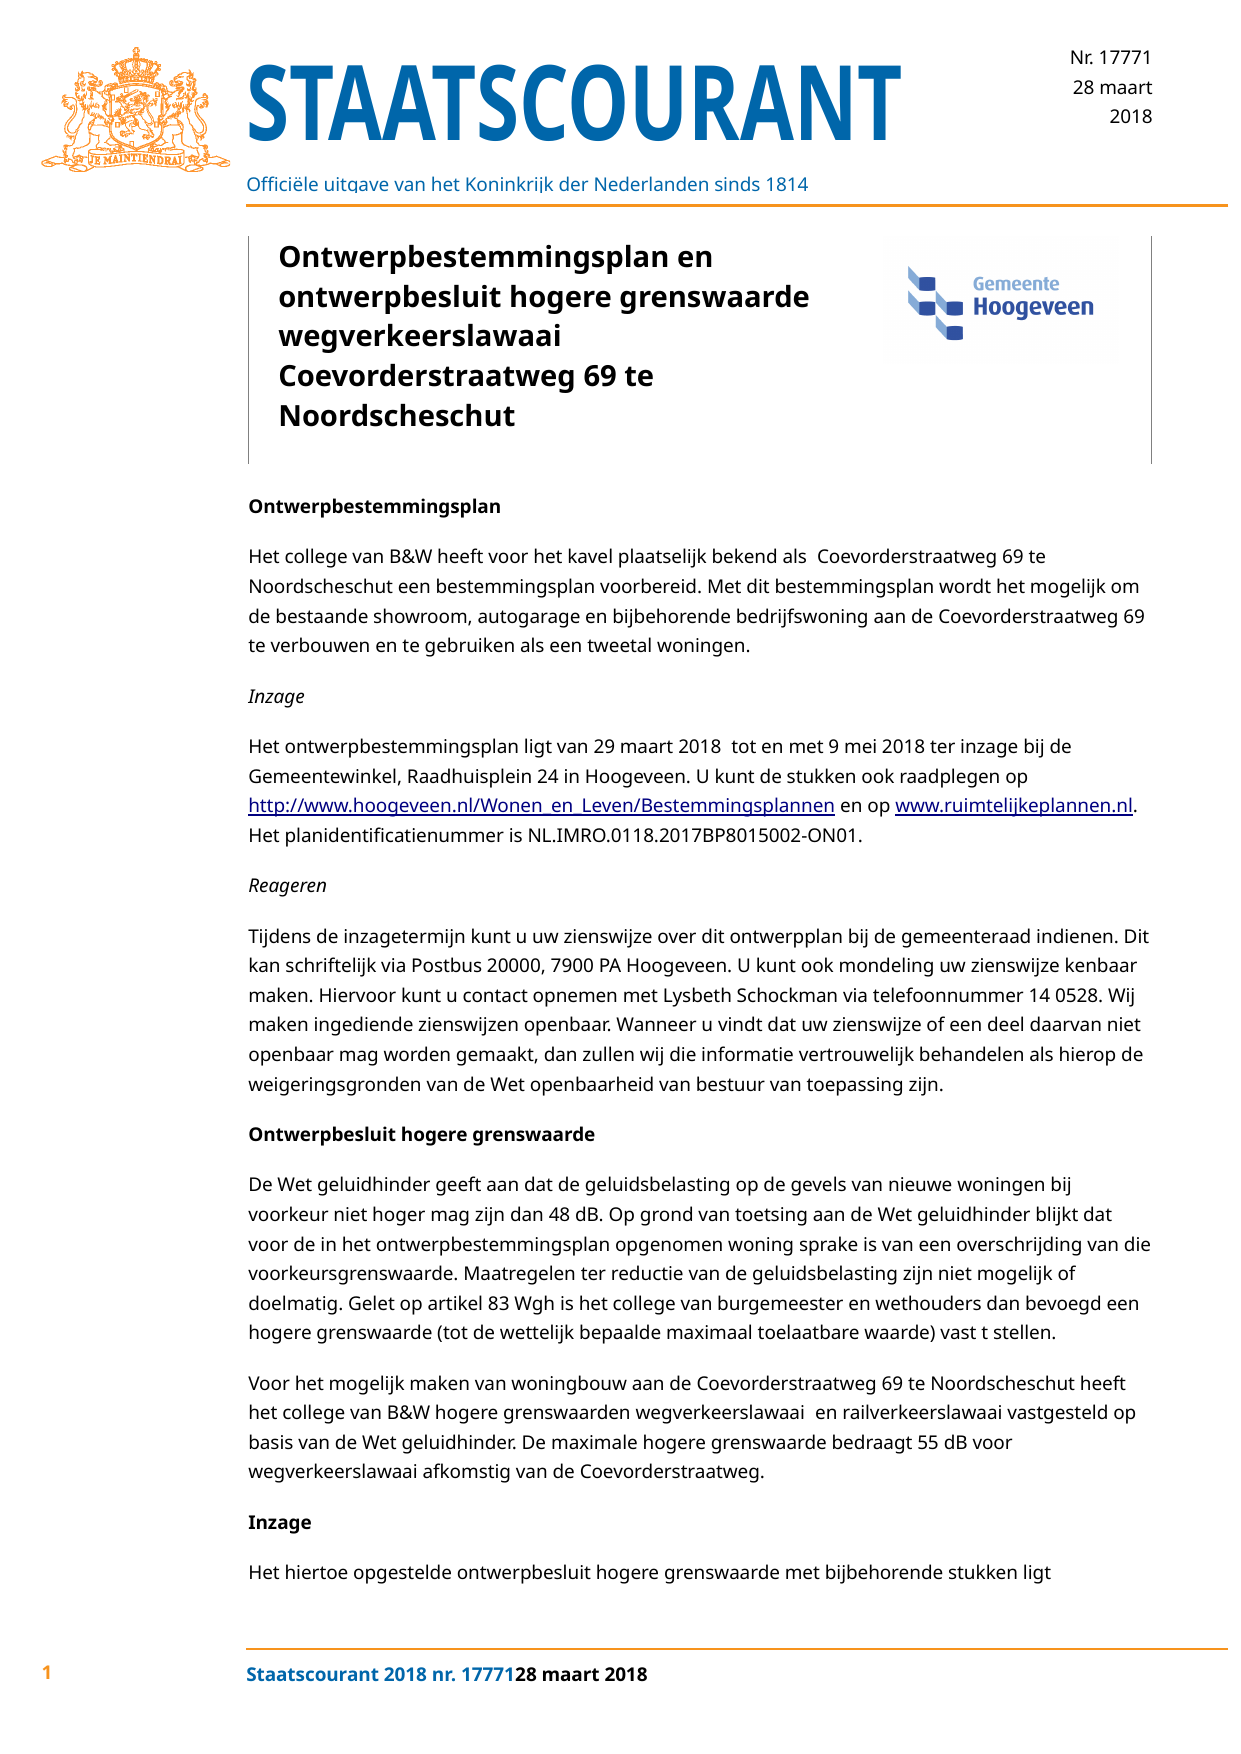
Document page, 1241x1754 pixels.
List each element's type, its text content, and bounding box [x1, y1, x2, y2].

text Het ontwerpbestemmingsplan ligt van 29 maart 2018 tot en met 9 mei 2018 ter inzage bij de Gemeentewinkel, Raadhuisplein 24 in Hoogeveen. U kunt de stukken ook raadplegen op http://www.hoogeveen.nl/Wonen_en_Leven/Bestemmingsplannen en op www.ruimtelijkeplannen.nl. Het planidentificatienummer is NL.IMRO.0118.2017BP8015002-ON01. [248, 733, 1152, 848]
text Het college van B&W heeft voor het kavel plaatselijk bekend als Coevorderstraatweg 69 te Noordscheschut een bestemmingsplan voorbereid. Met dit bestemmingsplan wordt het mogelijk om de bestaande showroom, autogarage en bijbehorende bedrijfswoning aan de Coevorderstraatweg 69 te verbouwen en te gebruiken als een tweetal woningen. [248, 544, 1152, 658]
text Inzage [248, 1509, 1152, 1535]
text Inzage [248, 683, 1152, 709]
text De Wet geluidhinder geeft aan dat de geluidsbelasting op de gevels van nieuwe woningen bij voorkeur niet hoger mag zijn dan 48 dB. Op grond van toetsing aan de Wet geluidhinder blijkt dat voor de in het ontwerpbestemmingsplan opgenomen woning sprake is van een overschrijding van die voorkeursgrenswaarde. Maatregelen ter reductie van de geluidsbelasting zijn niet mogelijk of doelmatig. Gelet op artikel 83 Wgh is het college van burgemeester en wethouders dan bevoegd een hogere grenswaarde (tot de wettelijk bepaalde maximaal toelaatbare waarde) vast t stellen. [248, 1172, 1152, 1345]
text Het hiertoe opgestelde ontwerpbesluit hogere grenswaarde met bijbehorende stukken ligt [248, 1559, 1152, 1585]
picture [882, 236, 1119, 364]
text Tijdens de inzagetermijn kunt u uw zienswijze over dit ontwerpplan bij de gemeenteraad indienen. Dit kan schriftelijk via Postbus 20000, 7900 PA Hoogeveen. U kunt ook mondeling uw zienswijze kenbaar maken. Hiervoor kunt u contact opnemen met Lysbeth Schockman via telefoonnummer 14 0528. Wij maken ingediende zienswijzen openbaar. Wanneer u vindt dat uw zienswijze of een deel daarvan niet openbaar mag worden gemaakt, dan zullen wij die informatie vertrouwelijk behandelen als hierop de weigeringsgronden van de Wet openbaarheid van bestuur van toepassing zijn. [248, 923, 1152, 1097]
table_header [850, 236, 1151, 464]
text Ontwerpbestemmingsplan [248, 493, 1152, 519]
text Voor het mogelijk maken van woningbouw aan de Coevorderstraatweg 69 te Noordscheschut heeft het college van B&W hogere grenswaarden wegverkeerslawaai en railverkeerslawaai vastgesteld op basis van de Wet geluidhinder. De maximale hogere grenswaarde bedraagt 55 dB voor wegverkeerslawaai afkomstig van de Coevorderstraatweg. [248, 1370, 1152, 1484]
text Reageren [248, 872, 1152, 898]
table_header Ontwerpbestemmingsplan en ontwerpbesluit hogere grenswaarde wegverkeerslawaai Coevorderstraatweg 69 te Noordscheschut [249, 236, 850, 464]
picture [41, 47, 231, 172]
text Ontwerpbesluit hogere grenswaarde [248, 1121, 1152, 1147]
